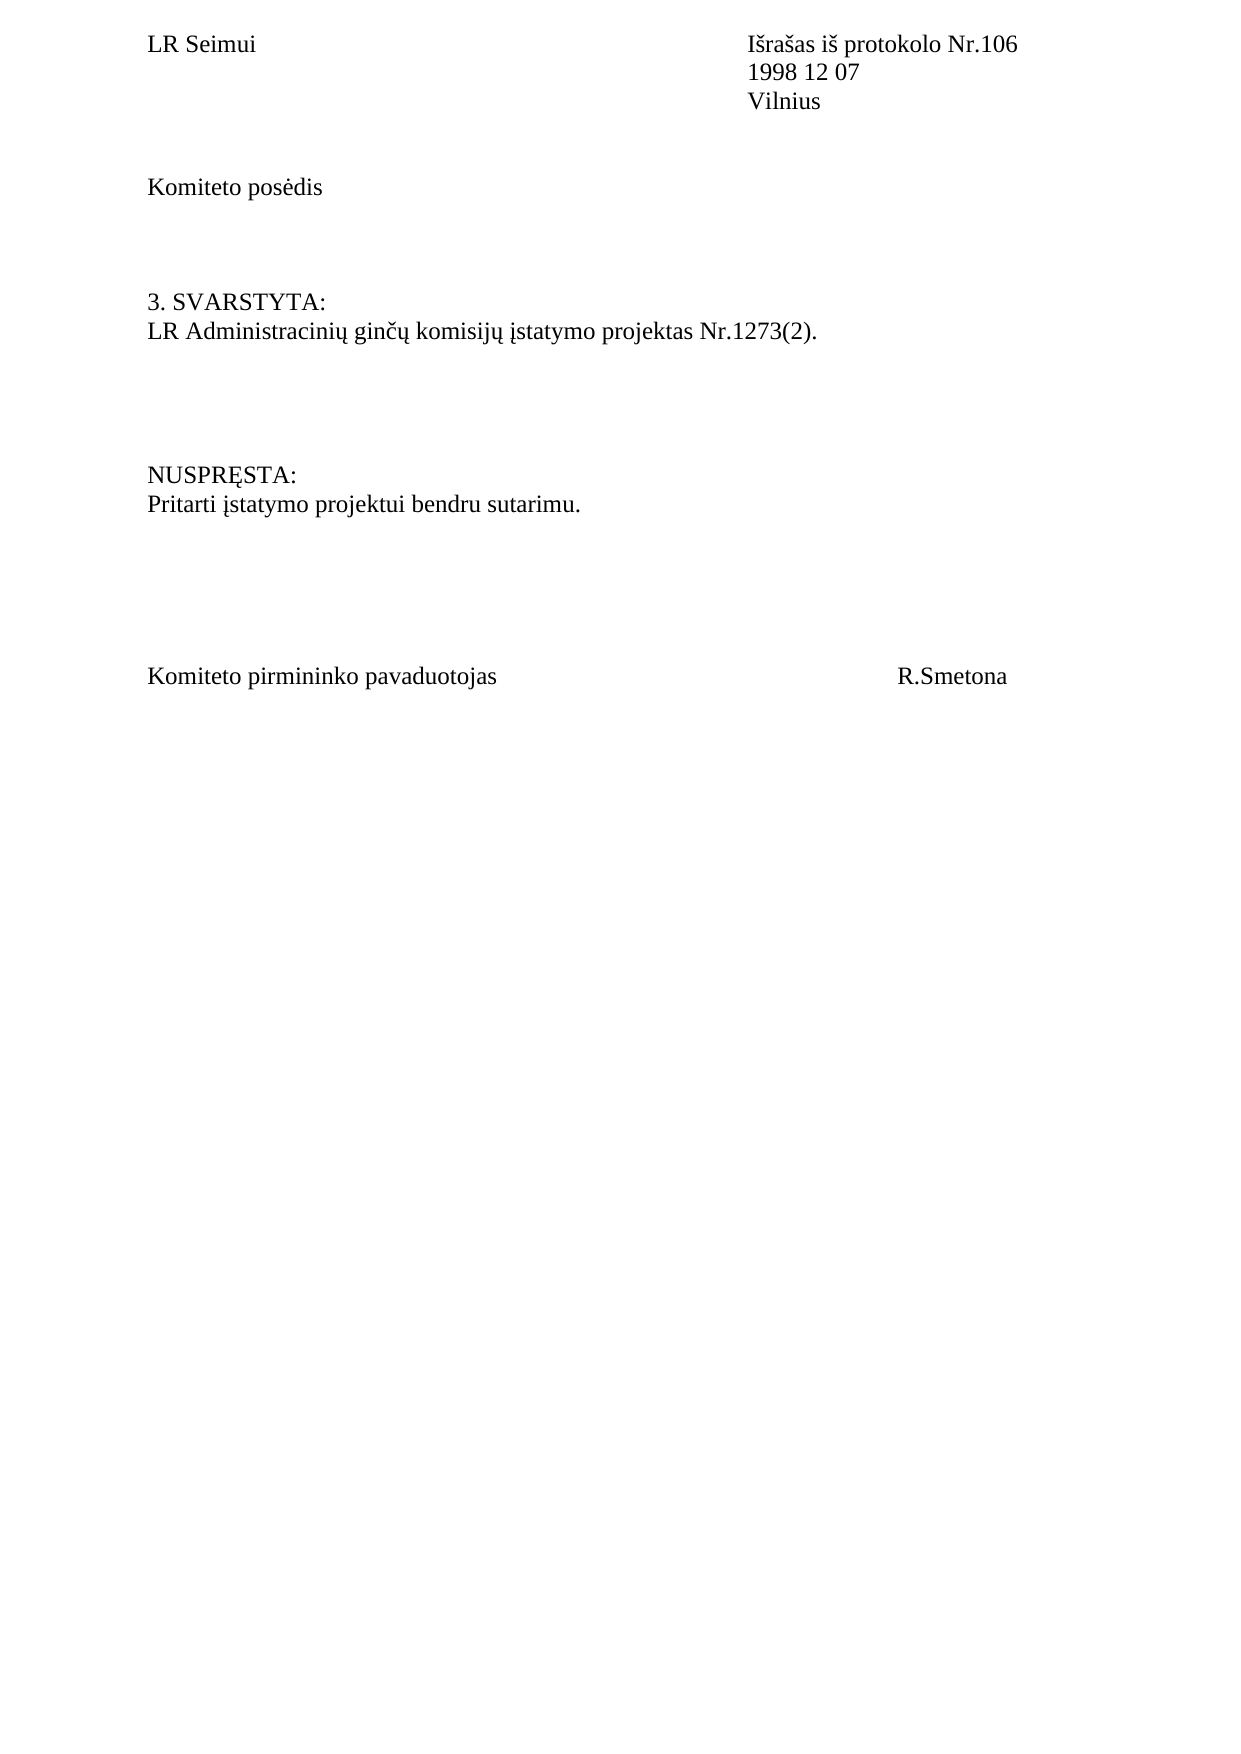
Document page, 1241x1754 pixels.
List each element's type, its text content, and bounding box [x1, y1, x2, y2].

text NUSPRĘSTA: [147, 460, 1182, 489]
text Pritarti įstatymo projektui bendru sutarimu. [147, 489, 1182, 517]
text 3. SVARSTYTA: [147, 287, 1182, 316]
text LR Administracinių ginčų komisijų įstatymo projektas Nr.1273(2). [147, 316, 1182, 345]
text 1998 12 07 Vilnius [147, 57, 1182, 115]
text Komiteto pirmininko pavaduotojas R.Smetona [147, 661, 1182, 690]
text Komiteto posėdis [147, 172, 1182, 201]
text LR Seimui Išrašas iš protokolo Nr.106 [147, 29, 1182, 57]
